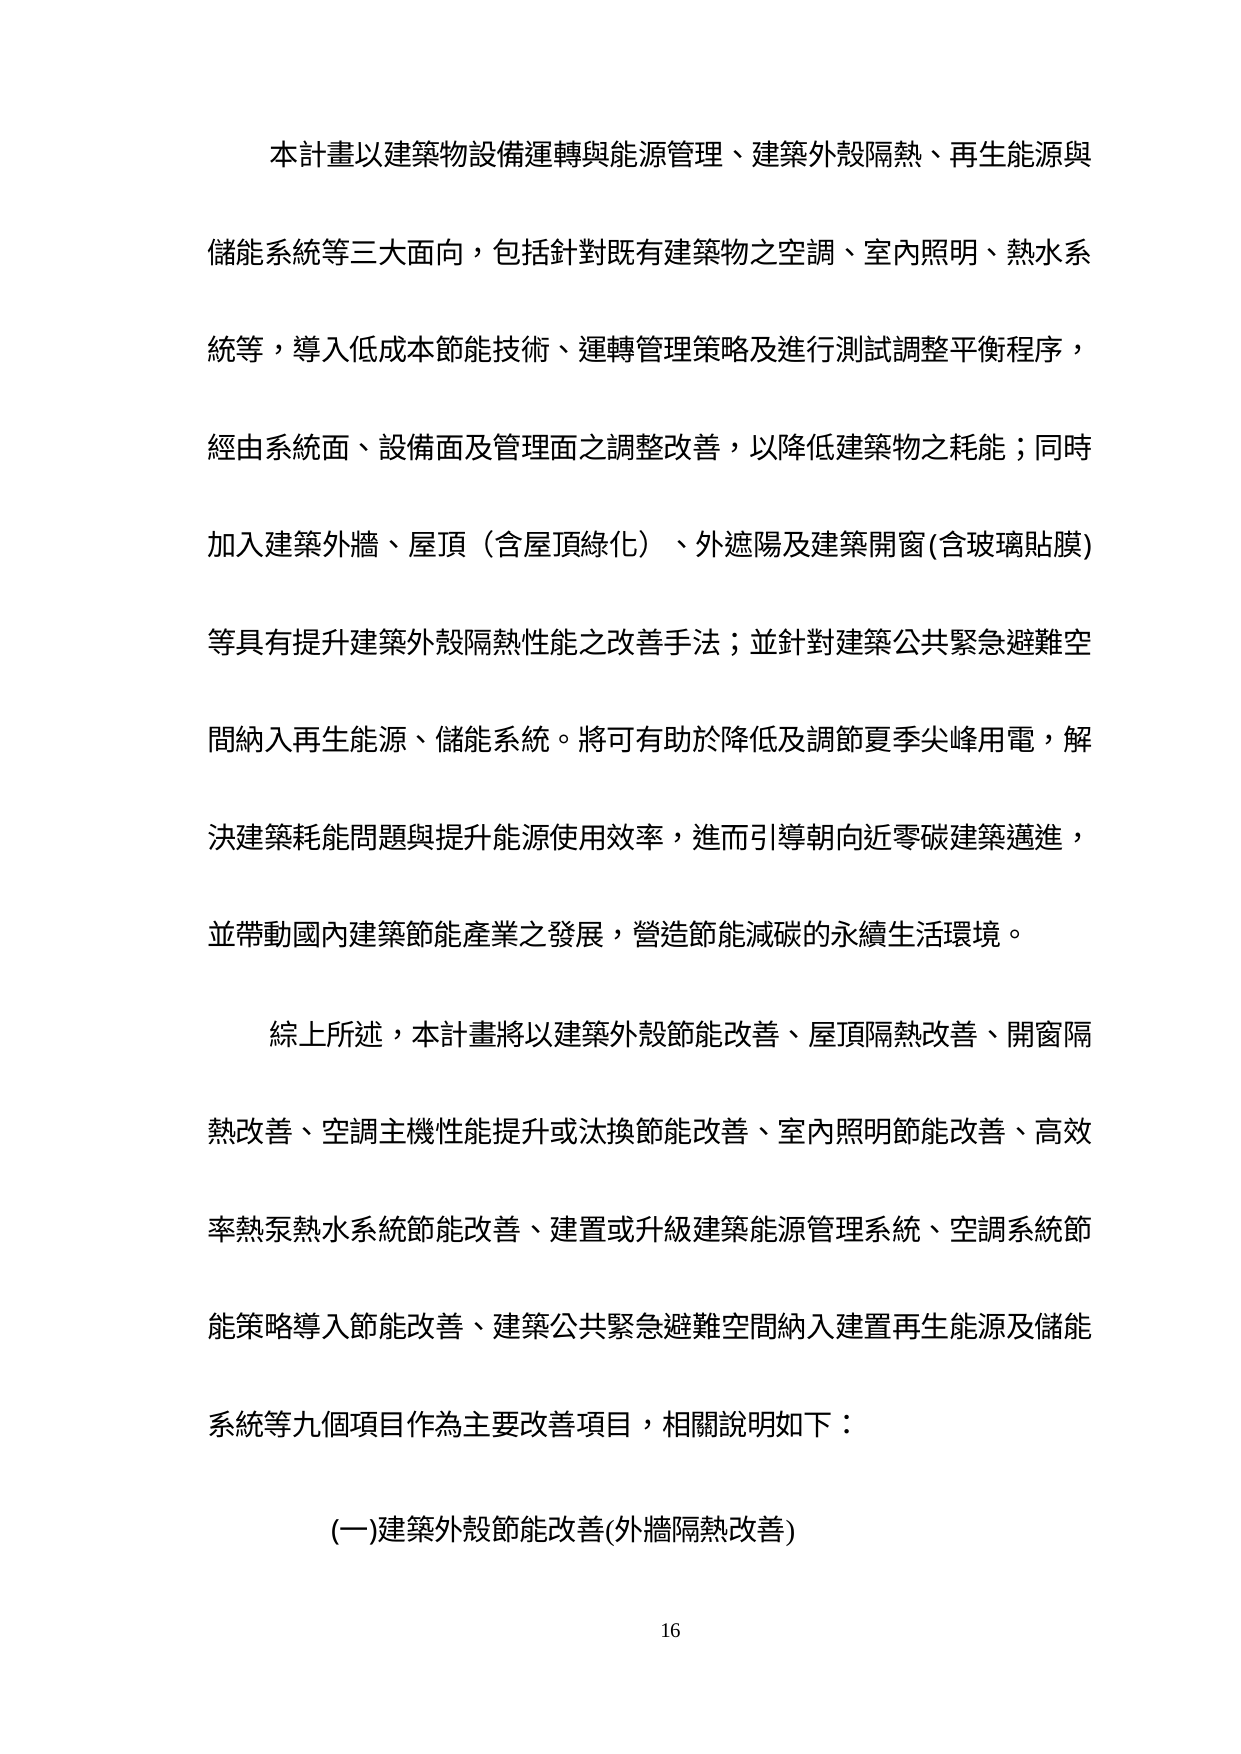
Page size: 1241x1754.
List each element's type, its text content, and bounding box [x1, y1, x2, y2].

text 本計畫以建築物設備運轉與能源管理、建築外殼隔熱、再生能源與儲能系統等三大面向，包括針對既有建築物之空調、室內照明、熱水系統等，導入低成本節能技術、運轉管理策略及進行測試調整平衡程序，經由系統面、設備面及管理面之調整改善，以降低建築物之耗能；同時加入建築外牆、屋頂（含屋頂綠化）、外遮陽及建築開窗(含玻璃貼膜)等具有提升建築外殼隔熱性能之改善手法；並針對建築公共緊急避難空間納入再生能源、儲能系統。將可有助於降低及調節夏季尖峰用電，解決建築耗能問題與提升能源使用效率，進而引導朝向近零碳建築邁進，並帶動國內建築節能產業之發展，營造節能減碳的永續生活環境。 [207, 115, 1092, 970]
text 綜上所述，本計畫將以建築外殼節能改善、屋頂隔熱改善、開窗隔熱改善、空調主機性能提升或汰換節能改善、室內照明節能改善、高效率熱泵熱水系統節能改善、建置或升級建築能源管理系統、空調系統節能策略導入節能改善、建築公共緊急避難空間納入建置再生能源及儲能系統等九個項目作為主要改善項目，相關說明如下： [207, 995, 1092, 1460]
list (一)建築外殼節能改善(外牆隔熱改善) [331, 1490, 1092, 1565]
